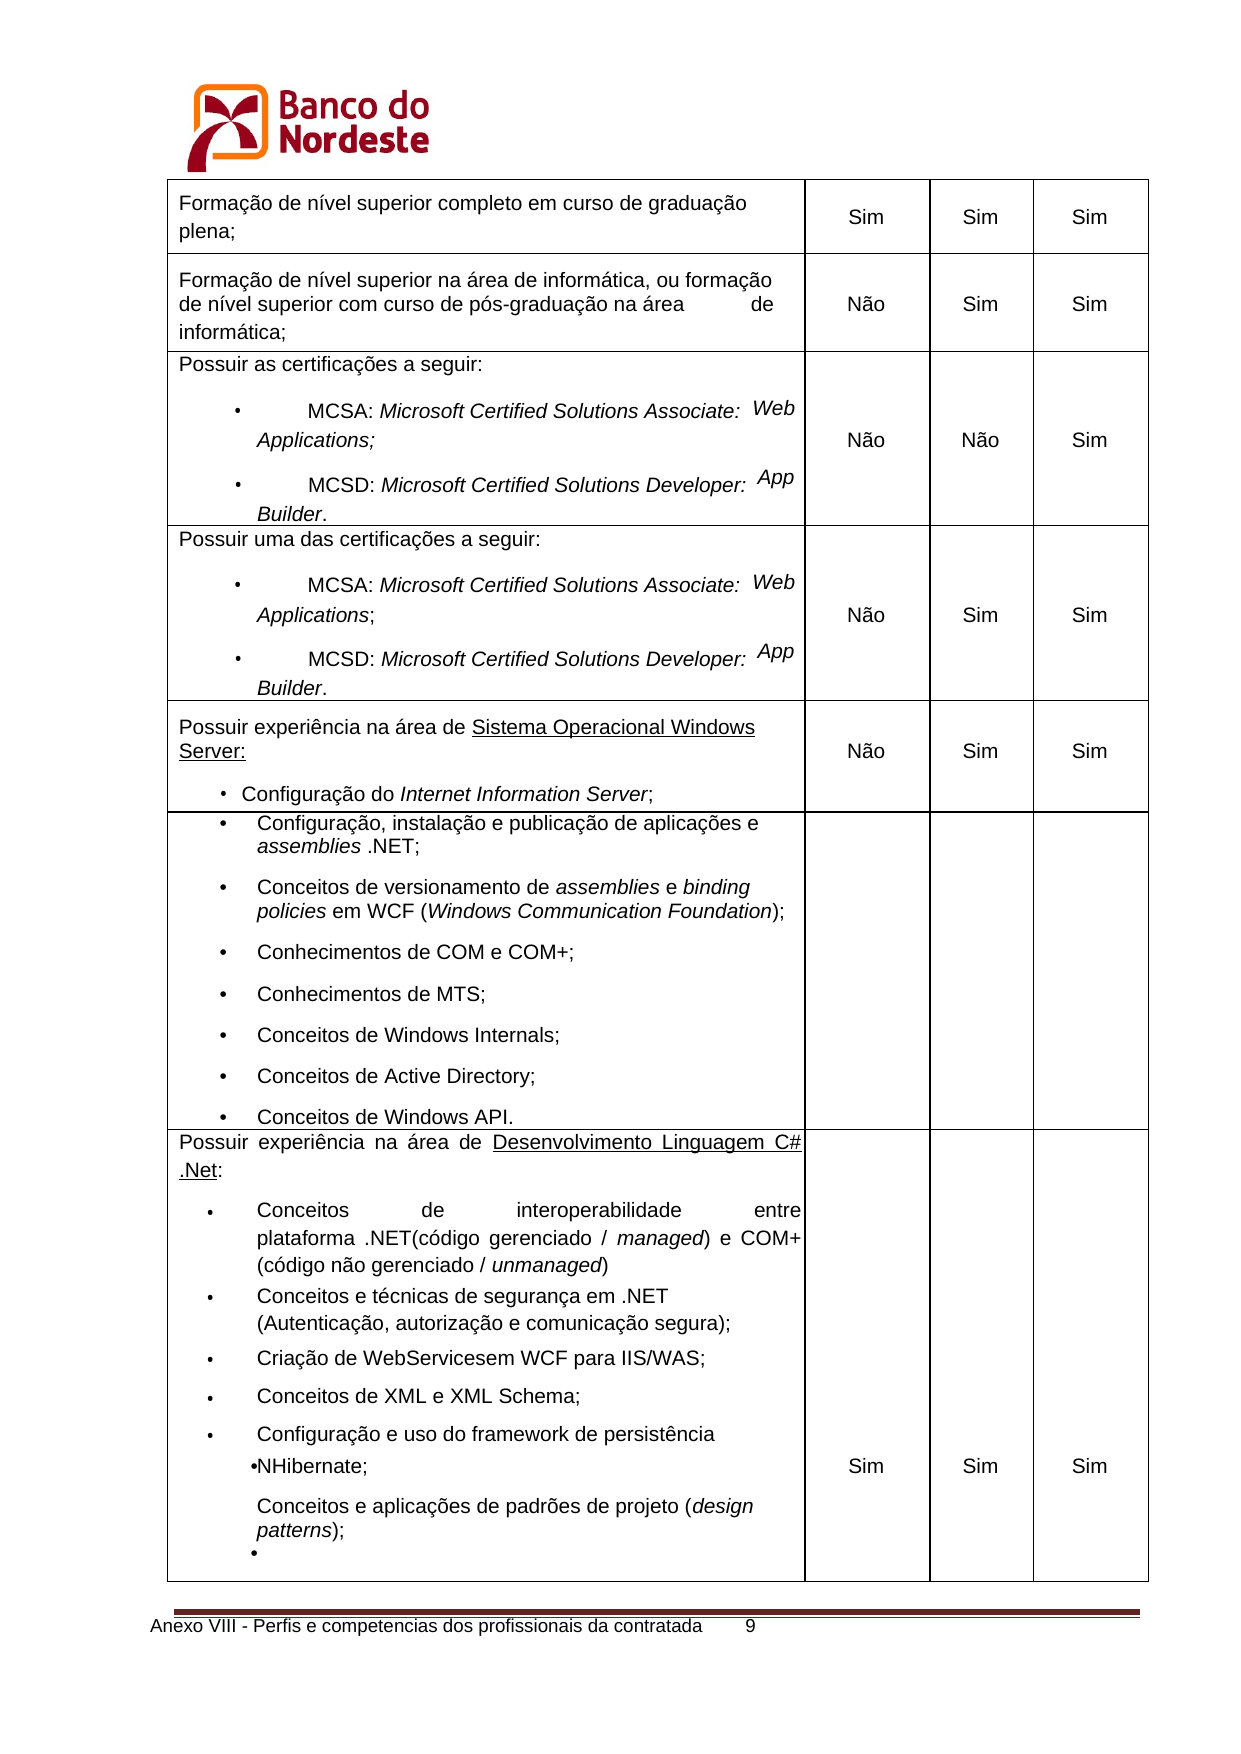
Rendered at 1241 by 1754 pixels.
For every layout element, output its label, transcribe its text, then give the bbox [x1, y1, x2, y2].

table_cell [806, 813, 929, 1129]
picture [177, 73, 436, 179]
table_cell [931, 1345, 1033, 1384]
table_cell [806, 526, 929, 570]
table_cell [931, 1384, 1033, 1422]
table_cell Sim [931, 603, 1033, 700]
table_cell de [750, 292, 804, 351]
table_cell Conceitos de interoperabilidade entre plataforma .NET(código gerenciado / managed) e COM+ (código não gerenciado / unmanaged) [256, 1198, 804, 1283]
table_cell Formação de nível superior completo em curso de graduação plena; [168, 180, 804, 253]
table_cell Applications; • MCSD: Microsoft Certified Solutions Developer: Builder. [168, 428, 750, 525]
table_cell • [168, 1422, 256, 1454]
table_cell App [750, 428, 804, 525]
table_cell Não [806, 603, 929, 700]
table_cell App [750, 603, 804, 700]
table_cell [168, 1454, 256, 1581]
table_cell Sim [1034, 428, 1148, 525]
table_cell Sim [806, 180, 929, 253]
table_cell Possuir experiência na área de Desenvolvimento Linguagem C# .Net: [168, 1130, 804, 1198]
table_cell [1034, 352, 1148, 396]
table_cell [931, 396, 1033, 428]
table_cell [806, 254, 929, 292]
table_cell Sim [1034, 180, 1148, 253]
table_cell • [168, 1284, 256, 1345]
table_cell Possuir experiência na área de Sistema Operacional Windows [168, 701, 804, 739]
table_cell NHibernate; Conceitos e aplicações de padrões de projeto (design patterns); [256, 1454, 804, 1581]
table_cell Server: • Configuração do Internet Information Server; [168, 739, 804, 811]
table_cell [931, 254, 1033, 292]
table_cell [806, 1198, 929, 1283]
table_cell Sim [931, 1454, 1033, 1581]
table_cell [931, 570, 1033, 602]
table_cell [931, 701, 1033, 739]
table_cell [806, 352, 929, 396]
table_cell Sim [931, 180, 1033, 253]
table_cell [806, 1384, 929, 1422]
table_cell [806, 701, 929, 739]
table_cell Criação de WebServicesem WCF para IIS/WAS; [256, 1345, 804, 1384]
table_cell Sim [1034, 1454, 1148, 1581]
table_cell [806, 1284, 929, 1345]
table_cell [1034, 1198, 1148, 1283]
table_cell [1034, 1384, 1148, 1422]
table_cell Web [750, 570, 804, 602]
table_cell [1034, 254, 1148, 292]
table_cell • MCSA: Microsoft Certified Solutions Associate: [168, 396, 750, 428]
table_cell • MCSA: Microsoft Certified Solutions Associate: [168, 570, 750, 602]
table_cell [806, 1422, 929, 1454]
table_cell [931, 813, 1033, 1129]
table_cell [806, 1130, 929, 1198]
table_cell Não [806, 292, 929, 351]
table_cell [931, 1284, 1033, 1345]
table_cell [931, 1198, 1033, 1283]
table_cell Sim [806, 1454, 929, 1581]
table_cell Conceitos de XML e XML Schema; [256, 1384, 804, 1422]
table_cell Sim [931, 292, 1033, 351]
table_cell Conceitos e técnicas de segurança em .NET (Autenticação, autorização e comunicação segura); [256, 1284, 804, 1345]
table_cell • [168, 1345, 256, 1384]
table_cell [806, 396, 929, 428]
table_cell [1034, 396, 1148, 428]
table_cell Configuração e uso do framework de persistência [256, 1422, 804, 1454]
table_cell Sim [1034, 292, 1148, 351]
table_cell Web [750, 396, 804, 428]
table_cell [931, 526, 1033, 570]
table_cell [1034, 813, 1148, 1129]
table_cell Não [931, 428, 1033, 525]
table_cell Applications; • MCSD: Microsoft Certified Solutions Developer: Builder. [168, 603, 750, 700]
table_cell • [168, 1198, 256, 1283]
table_cell Sim [931, 739, 1033, 811]
table_cell [806, 1345, 929, 1384]
table_cell [1034, 570, 1148, 602]
table_cell Possuir uma das certificações a seguir: [168, 526, 750, 570]
table_cell Formação de nível superior na área de informática, ou formação [168, 254, 804, 292]
table_cell Sim [1034, 739, 1148, 811]
table_cell [1034, 1345, 1148, 1384]
table_cell Configuração, instalação e publicação de aplicações e assemblies .NET; Conceitos de versionamento de assemblies e binding policies em WCF (Windows Communication Foundation); Conhecimentos de COM e COM+; Conhecimentos de MTS; Conceitos de Windows Internals; Conceitos de Active Directory; Conceitos de Windows API. [168, 813, 804, 1129]
table_cell [1034, 1422, 1148, 1454]
table_cell Sim [1034, 603, 1148, 700]
table_cell [1034, 1284, 1148, 1345]
table_cell Não [806, 739, 929, 811]
table_cell [931, 1130, 1033, 1198]
table_cell [1034, 526, 1148, 570]
table_cell [806, 570, 929, 602]
table_cell [931, 1422, 1033, 1454]
table_cell [750, 526, 804, 570]
table_cell [1034, 701, 1148, 739]
table_cell [931, 352, 1033, 396]
table_cell Possuir as certificações a seguir: [168, 352, 750, 396]
table_cell • [168, 1384, 256, 1422]
table_cell [750, 352, 804, 396]
table_cell [1034, 1130, 1148, 1198]
table_cell de nível superior com curso de pós-graduação na área informática; [168, 292, 750, 351]
table_cell Não [806, 428, 929, 525]
